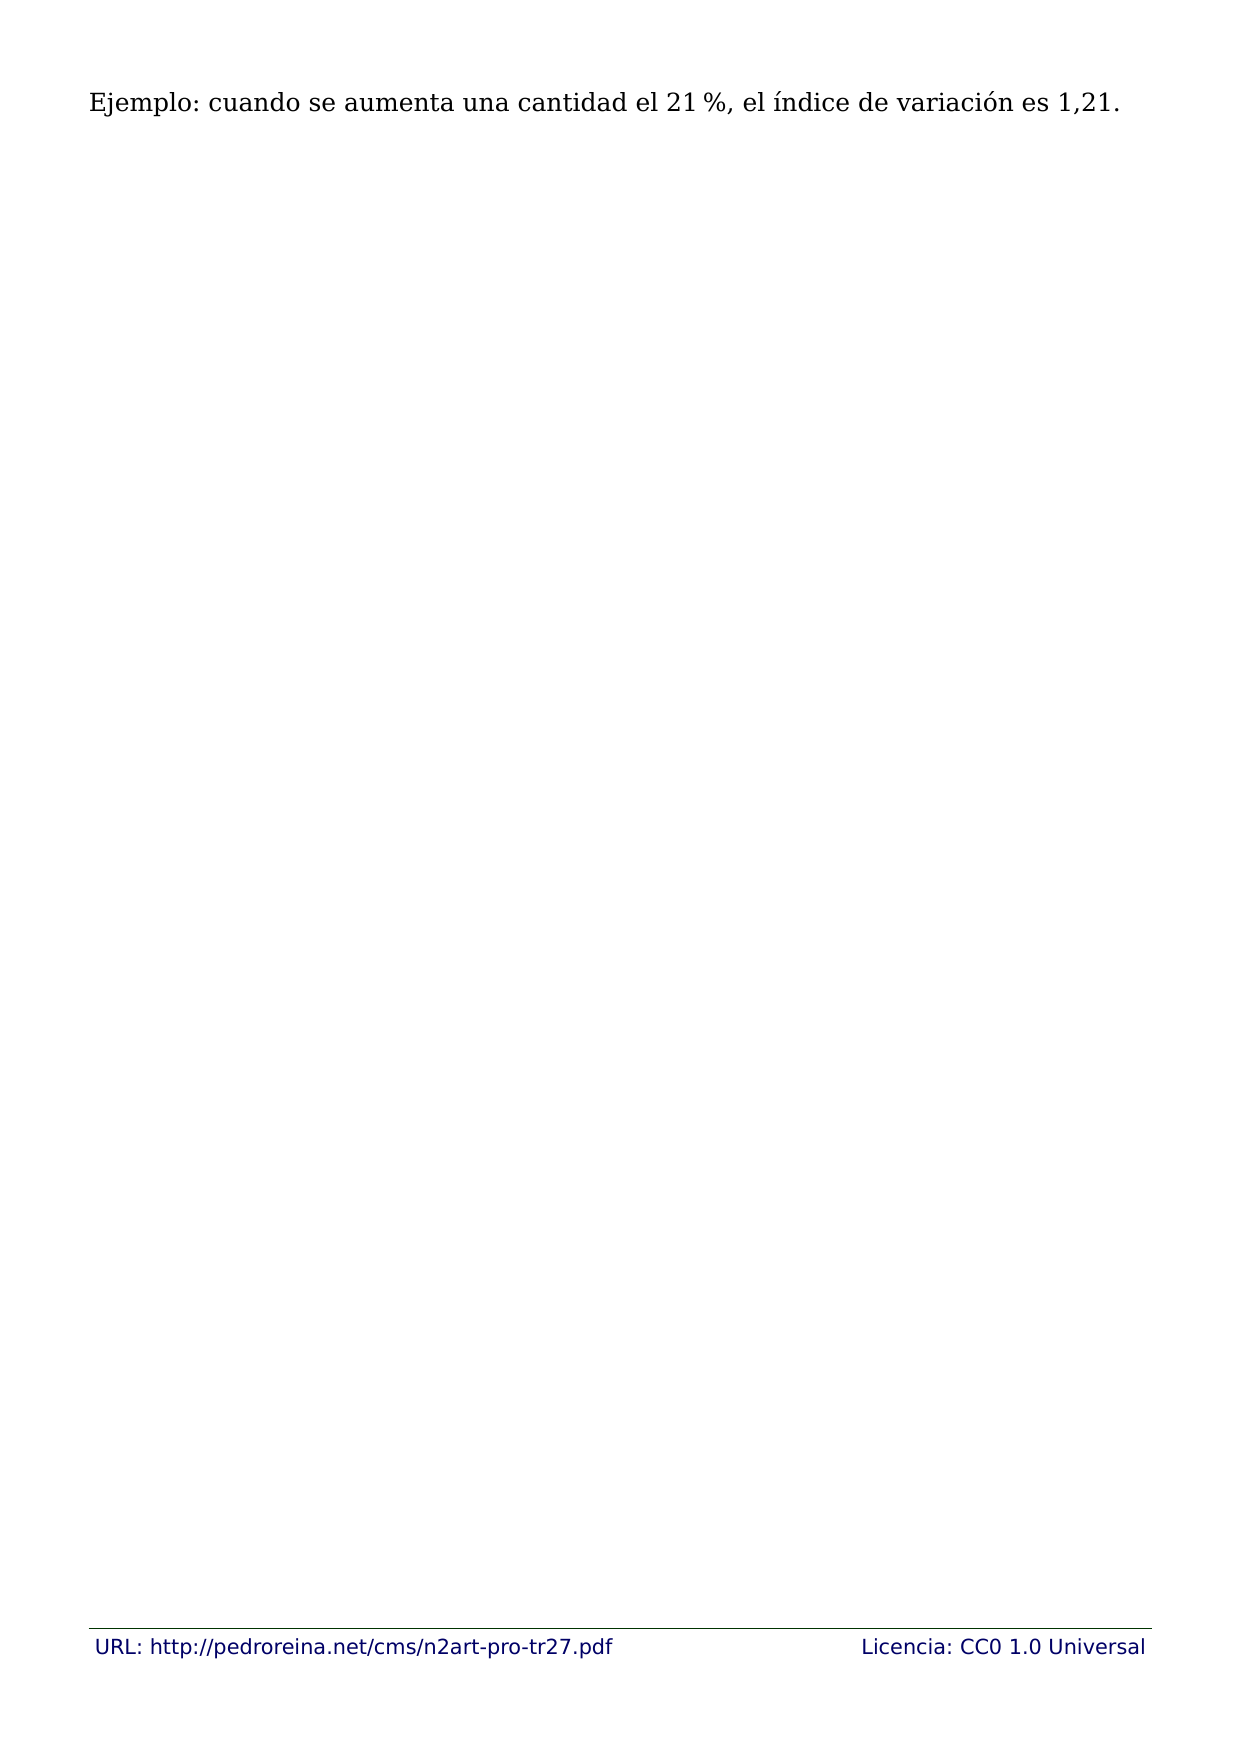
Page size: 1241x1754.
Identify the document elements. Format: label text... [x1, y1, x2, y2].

text Ejemplo: cuando se aumenta una cantidad el 21 %, el índice de variación es 1,21. [88, 88, 1152, 118]
